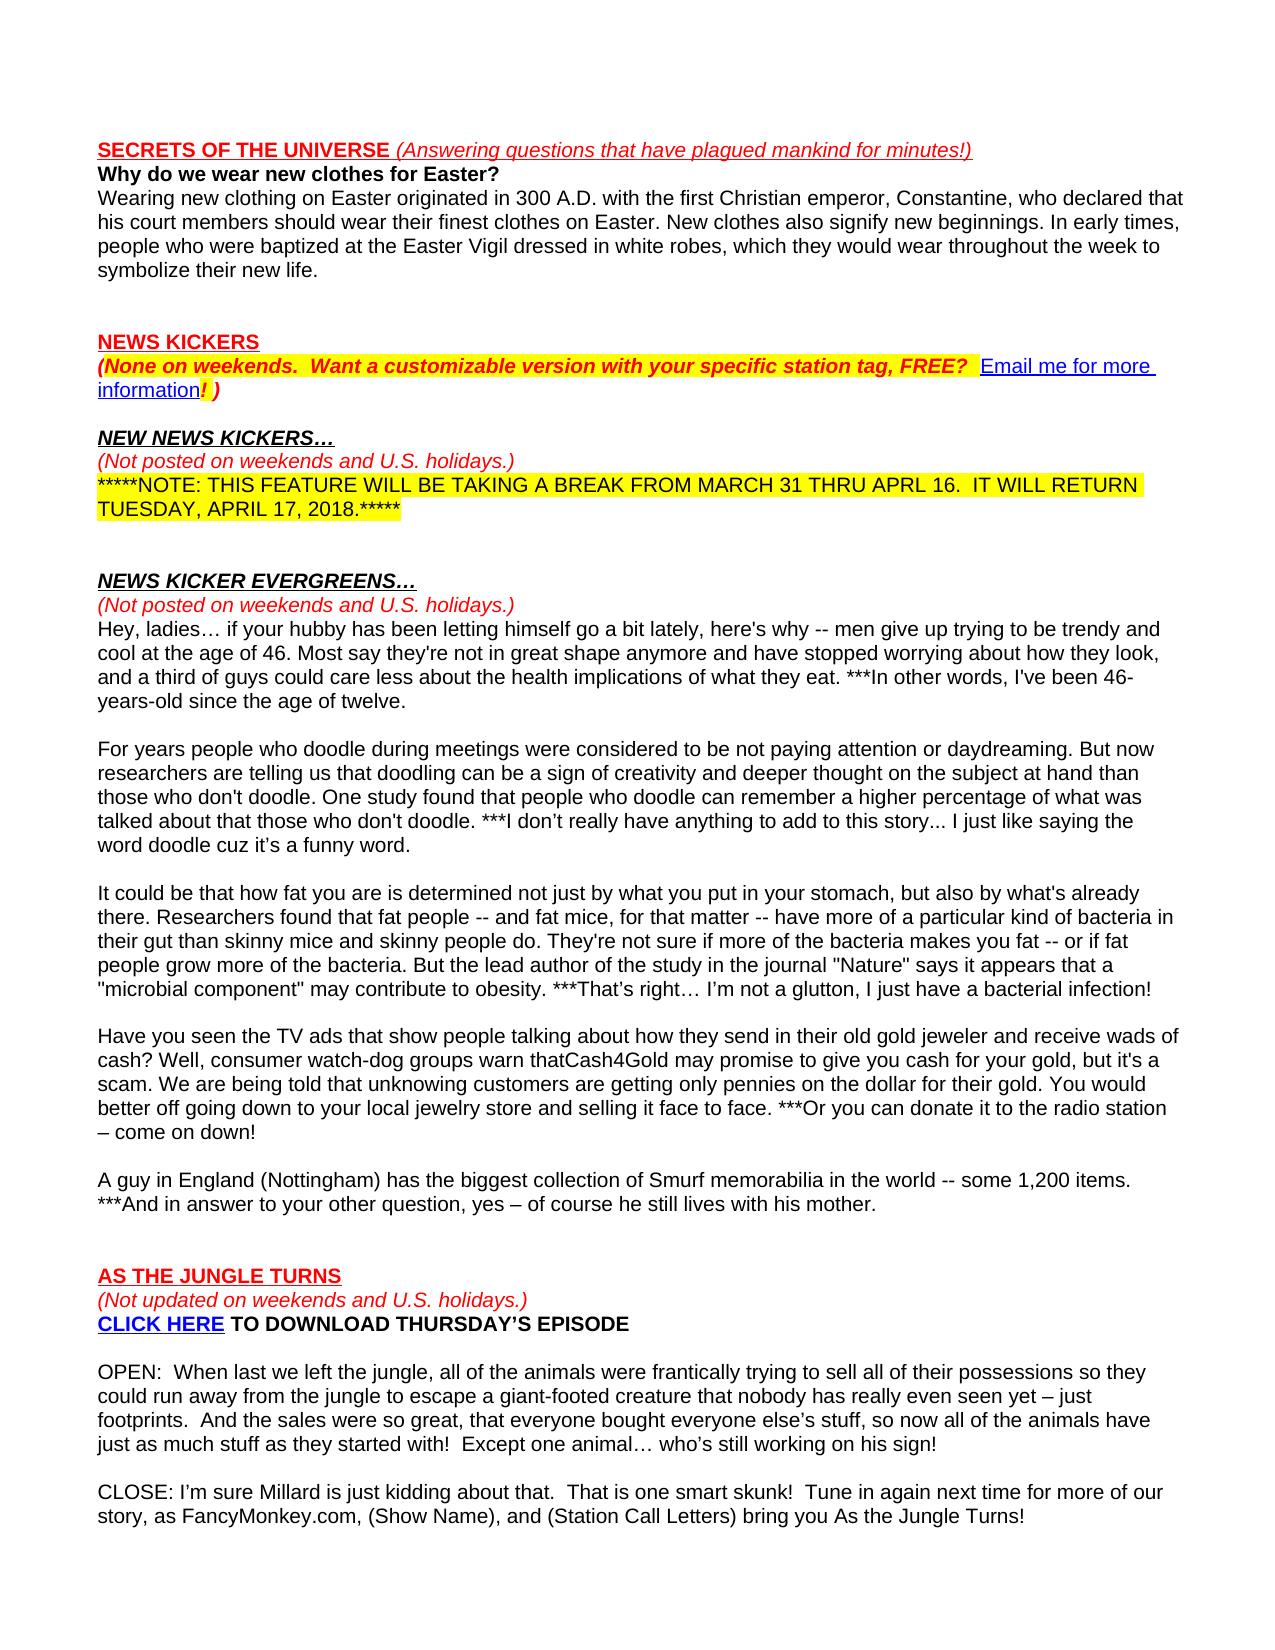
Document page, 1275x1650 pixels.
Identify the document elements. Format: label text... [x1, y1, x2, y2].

text SECRETS OF THE UNIVERSE (Answering questions that have plagued mankind for minutes!) [97, 138, 1185, 162]
text Hey, ladies… if your hubby has been letting himself go a bit lately, here's why -- men give up trying to be trendy and cool at the age of 46. Most say they're not in great shape anymore and have stopped worrying about how they look, and a third of guys could care less about the health implications of what they eat. ***In other words, I've been 46-years-old since the age of twelve. [97, 617, 1185, 713]
text NEW NEWS KICKERS… [97, 425, 1185, 449]
subtitle (Not posted on weekends and U.S. holidays.) [97, 449, 1185, 473]
subtitle (Not updated on weekends and U.S. holidays.) [97, 1288, 1185, 1312]
text CLOSE: I’m sure Millard is just kidding about that. That is one smart skunk! Tune in again next time for more of our story, as FancyMonkey.com, (Show Name), and (Station Call Letters) bring you As the Jungle Turns! [97, 1479, 1185, 1551]
text NEWS KICKER EVERGREENS… [97, 569, 1185, 593]
text A guy in England (Nottingham) has the biggest collection of Smurf memorabilia in the world -- some 1,200 items. ***And in answer to your other question, yes – of course he still lives with his mother. [97, 1168, 1185, 1216]
text (None on weekends. Want a customizable version with your specific station tag, FREE? Email me for more information! ) [97, 353, 1185, 401]
text CLICK HERE TO DOWNLOAD THURSDAY’S EPISODE [97, 1312, 1185, 1336]
text OPEN: When last we left the jungle, all of the animals were frantically trying to sell all of their possessions so they could run away from the jungle to escape a giant-footed creature that nobody has really even seen yet – just footprints. And the sales were so great, that everyone bought everyone else’s stuff, so now all of the animals have just as much stuff as they started with! Except one animal… who’s still working on his sign! [97, 1360, 1185, 1456]
text Why do we wear new clothes for Easter? [97, 162, 1185, 186]
text Have you seen the TV ads that show people talking about how they send in their old gold jeweler and receive wads of cash? Well, consumer watch-dog groups warn thatCash4Gold may promise to give you cash for your gold, but it's a scam. We are being told that unknowing customers are getting only pennies on the dollar for their gold. You would better off going down to your local jewelry store and selling it face to face. ***Or you can donate it to the radio station – come on down! [97, 1024, 1185, 1144]
text *****NOTE: THIS FEATURE WILL BE TAKING A BREAK FROM MARCH 31 THRU APRL 16. IT WILL RETURN TUESDAY, APRIL 17, 2018.***** [97, 473, 1185, 521]
text For years people who doodle during meetings were considered to be not paying attention or daydreaming. But now researchers are telling us that doodling can be a sign of creativity and deeper thought on the subject at hand than those who don't doodle. One study found that people who doodle can remember a higher percentage of what was talked about that those who don't doodle. ***I don’t really have anything to add to this story... I just like saying the word doodle cuz it’s a funny word. [97, 737, 1185, 857]
text NEWS KICKERS [97, 329, 1185, 353]
subtitle (Not posted on weekends and U.S. holidays.) [97, 593, 1185, 617]
text AS THE JUNGLE TURNS [97, 1264, 1185, 1288]
text It could be that how fat you are is determined not just by what you put in your stomach, but also by what's already there. Researchers found that fat people -- and fat mice, for that matter -- have more of a particular kind of bacteria in their gut than skinny mice and skinny people do. They're not sure if more of the bacteria makes you fat -- or if fat people grow more of the bacteria. But the lead author of the study in the journal "Nature" says it appears that a "microbial component" may contribute to obesity. ***That’s right… I’m not a glutton, I just have a bacterial infection! [97, 881, 1185, 1000]
text Wearing new clothing on Easter originated in 300 A.D. with the first Christian emperor, Constantine, who declared that his court members should wear their finest clothes on Easter. New clothes also signify new beginnings. In early times, people who were baptized at the Easter Vigil dressed in white robes, which they would wear throughout the week to symbolize their new life. [97, 186, 1185, 282]
